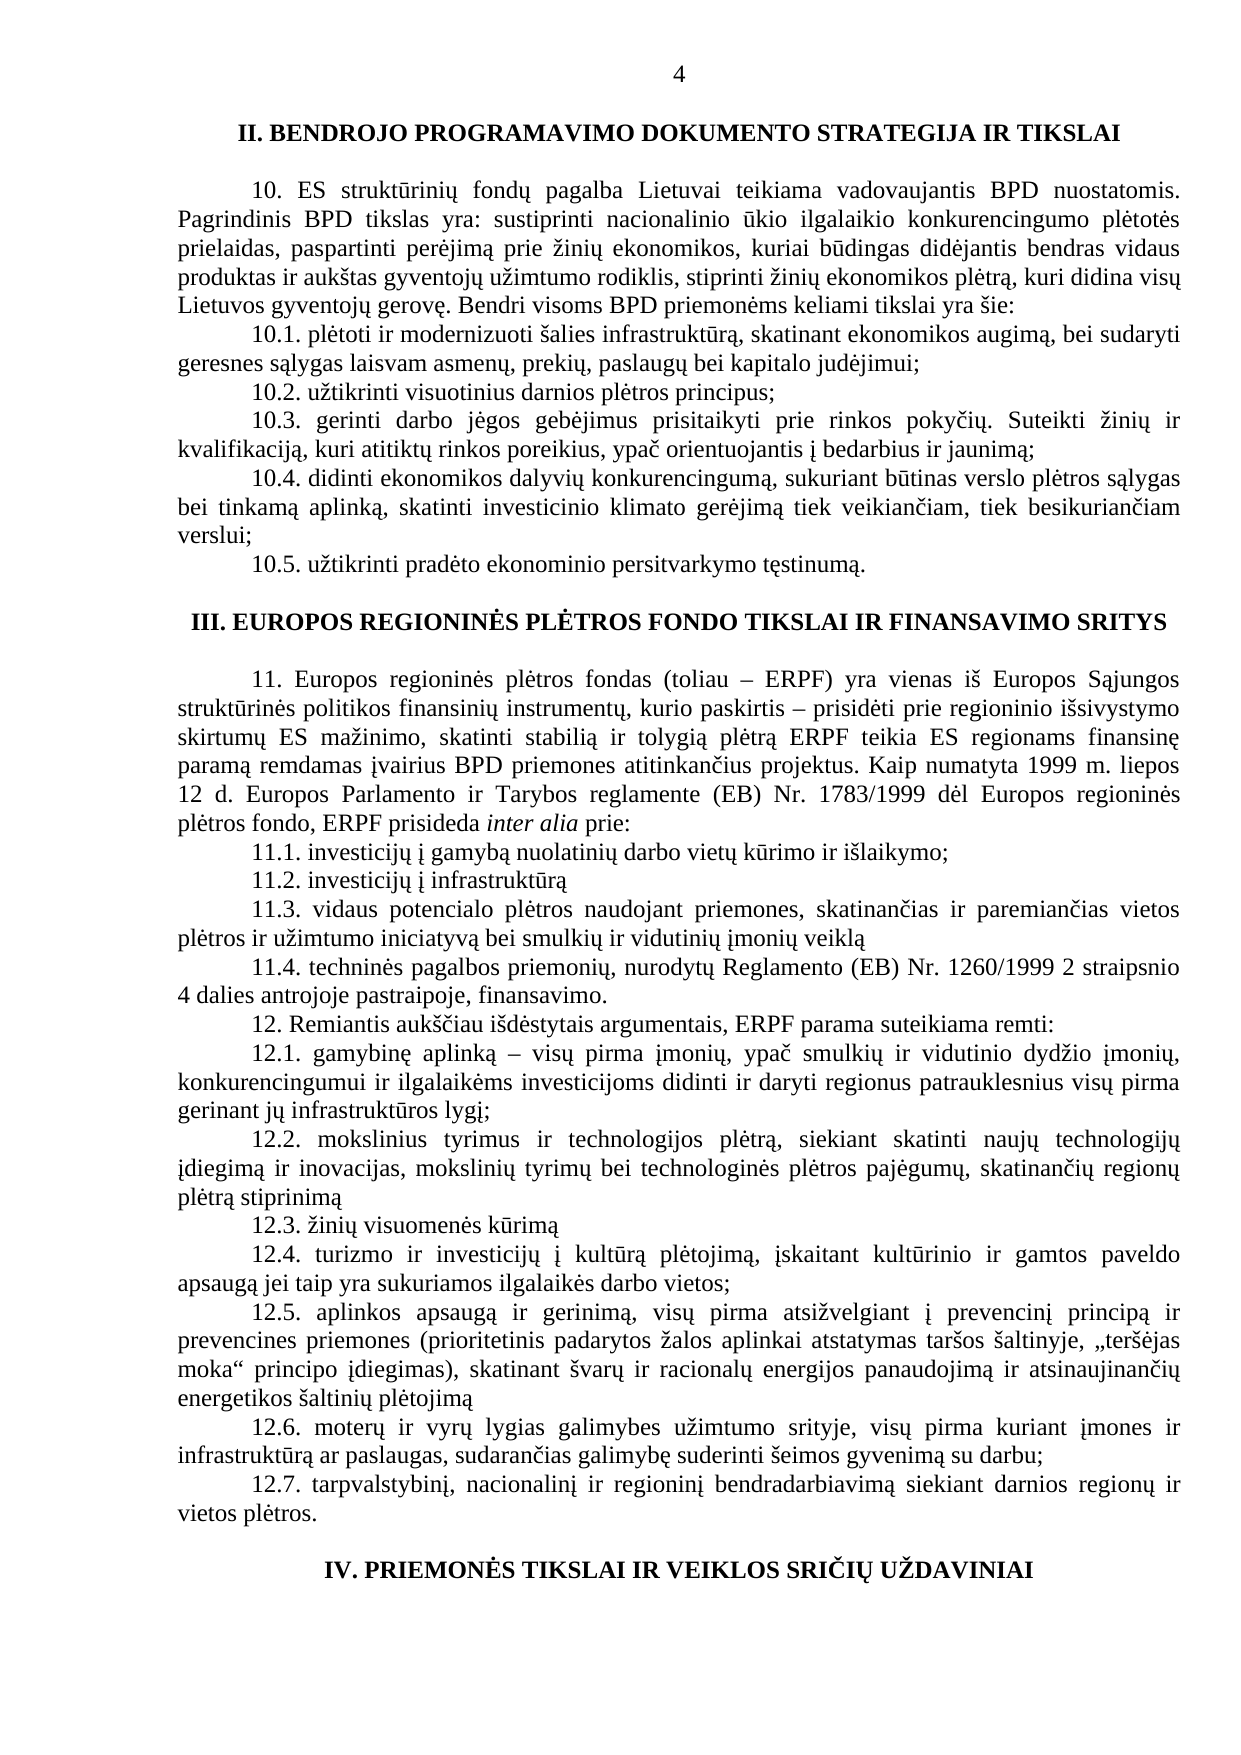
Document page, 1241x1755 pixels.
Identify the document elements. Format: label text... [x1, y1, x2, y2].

text 10.2. užtikrinti visuotinius darnios plėtros principus; [177, 377, 1181, 406]
text 10.1. plėtoti ir modernizuoti šalies infrastruktūrą, skatinant ekonomikos augimą, bei sudaryti geresnes sąlygas laisvam asmenų, prekių, paslaugų bei kapitalo judėjimui; [177, 319, 1181, 377]
text 11.4. techninės pagalbos priemonių, nurodytų Reglamento (EB) Nr. 1260/1999 2 straipsnio 4 dalies antrojoje pastraipoje, finansavimo. [177, 952, 1181, 1009]
text 10. ES struktūrinių fondų pagalba Lietuvai teikiama vadovaujantis BPD nuostatomis. Pagrindinis BPD tikslas yra: sustiprinti nacionalinio ūkio ilgalaikio konkurencingumo plėtotės prielaidas, paspartinti perėjimą prie žinių ekonomikos, kuriai būdingas didėjantis bendras vidaus produktas ir aukštas gyventojų užimtumo rodiklis, stiprinti žinių ekonomikos plėtrą, kuri didina visų Lietuvos gyventojų gerovę. Bendri visoms BPD priemonėms keliami tikslai yra šie: [177, 176, 1181, 319]
text 12.7. tarpvalstybinį, nacionalinį ir regioninį bendradarbiavimą siekiant darnios regionų ir vietos plėtros. [177, 1469, 1181, 1527]
text IV. PRIEMONĖS TIKSLAI IR VEIKLOS SRIČIŲ UŽDAVINIAI [177, 1556, 1181, 1584]
text II. BENDROJO PROGRAMAVIMO DOKUMENTO STRATEGIJA IR TIKSLAI [177, 118, 1181, 147]
text 10.5. užtikrinti pradėto ekonominio persitvarkymo tęstinumą. [177, 549, 1181, 578]
text 12.1. gamybinę aplinką – visų pirma įmonių, ypač smulkių ir vidutinio dydžio įmonių, konkurencingumui ir ilgalaikėms investicijoms didinti ir daryti regionus patrauklesnius visų pirma gerinant jų infrastruktūros lygį; [177, 1038, 1181, 1124]
text 11. Europos regioninės plėtros fondas (toliau – ERPF) yra vienas iš Europos Sąjungos struktūrinės politikos finansinių instrumentų, kurio paskirtis – prisidėti prie regioninio išsivystymo skirtumų ES mažinimo, skatinti stabilią ir tolygią plėtrą ERPF teikia ES regionams finansinę paramą remdamas įvairius BPD priemones atitinkančius projektus. Kaip numatyta 1999 m. liepos 12 d. Europos Parlamento ir Tarybos reglamente (EB) Nr. 1783/1999 dėl Europos regioninės plėtros fondo, ERPF prisideda inter alia prie: [177, 664, 1181, 837]
text 12.6. moterų ir vyrų lygias galimybes užimtumo srityje, visų pirma kuriant įmones ir infrastruktūrą ar paslaugas, sudarančias galimybę suderinti šeimos gyvenimą su darbu; [177, 1412, 1181, 1469]
text 12. Remiantis aukščiau išdėstytais argumentais, ERPF parama suteikiama remti: [177, 1009, 1181, 1038]
text 12.3. žinių visuomenės kūrimą [177, 1211, 1181, 1239]
text 10.3. gerinti darbo jėgos gebėjimus prisitaikyti prie rinkos pokyčių. Suteikti žinių ir kvalifikaciją, kuri atitiktų rinkos poreikius, ypač orientuojantis į bedarbius ir jaunimą; [177, 406, 1181, 463]
text 12.4. turizmo ir investicijų į kultūrą plėtojimą, įskaitant kultūrinio ir gamtos paveldo apsaugą jei taip yra sukuriamos ilgalaikės darbo vietos; [177, 1239, 1181, 1297]
text 12.5. aplinkos apsaugą ir gerinimą, visų pirma atsižvelgiant į prevencinį principą ir prevencines priemones (prioritetinis padarytos žalos aplinkai atstatymas taršos šaltinyje, „teršėjas moka“ principo įdiegimas), skatinant švarų ir racionalų energijos panaudojimą ir atsinaujinančių energetikos šaltinių plėtojimą [177, 1297, 1181, 1412]
text 11.1. investicijų į gamybą nuolatinių darbo vietų kūrimo ir išlaikymo; [177, 837, 1181, 866]
text III. EUROPOS REGIONINĖS PLĖTROS FONDO TIKSLAI IR FINANSAVIMO SRITYS [177, 607, 1181, 636]
text 11.2. investicijų į infrastruktūrą [177, 866, 1181, 894]
text 12.2. mokslinius tyrimus ir technologijos plėtrą, siekiant skatinti naujų technologijų įdiegimą ir inovacijas, mokslinių tyrimų bei technologinės plėtros pajėgumų, skatinančių regionų plėtrą stiprinimą [177, 1124, 1181, 1211]
text 11.3. vidaus potencialo plėtros naudojant priemones, skatinančias ir paremiančias vietos plėtros ir užimtumo iniciatyvą bei smulkių ir vidutinių įmonių veiklą [177, 894, 1181, 952]
text 10.4. didinti ekonomikos dalyvių konkurencingumą, sukuriant būtinas verslo plėtros sąlygas bei tinkamą aplinką, skatinti investicinio klimato gerėjimą tiek veikiančiam, tiek besikuriančiam verslui; [177, 463, 1181, 549]
